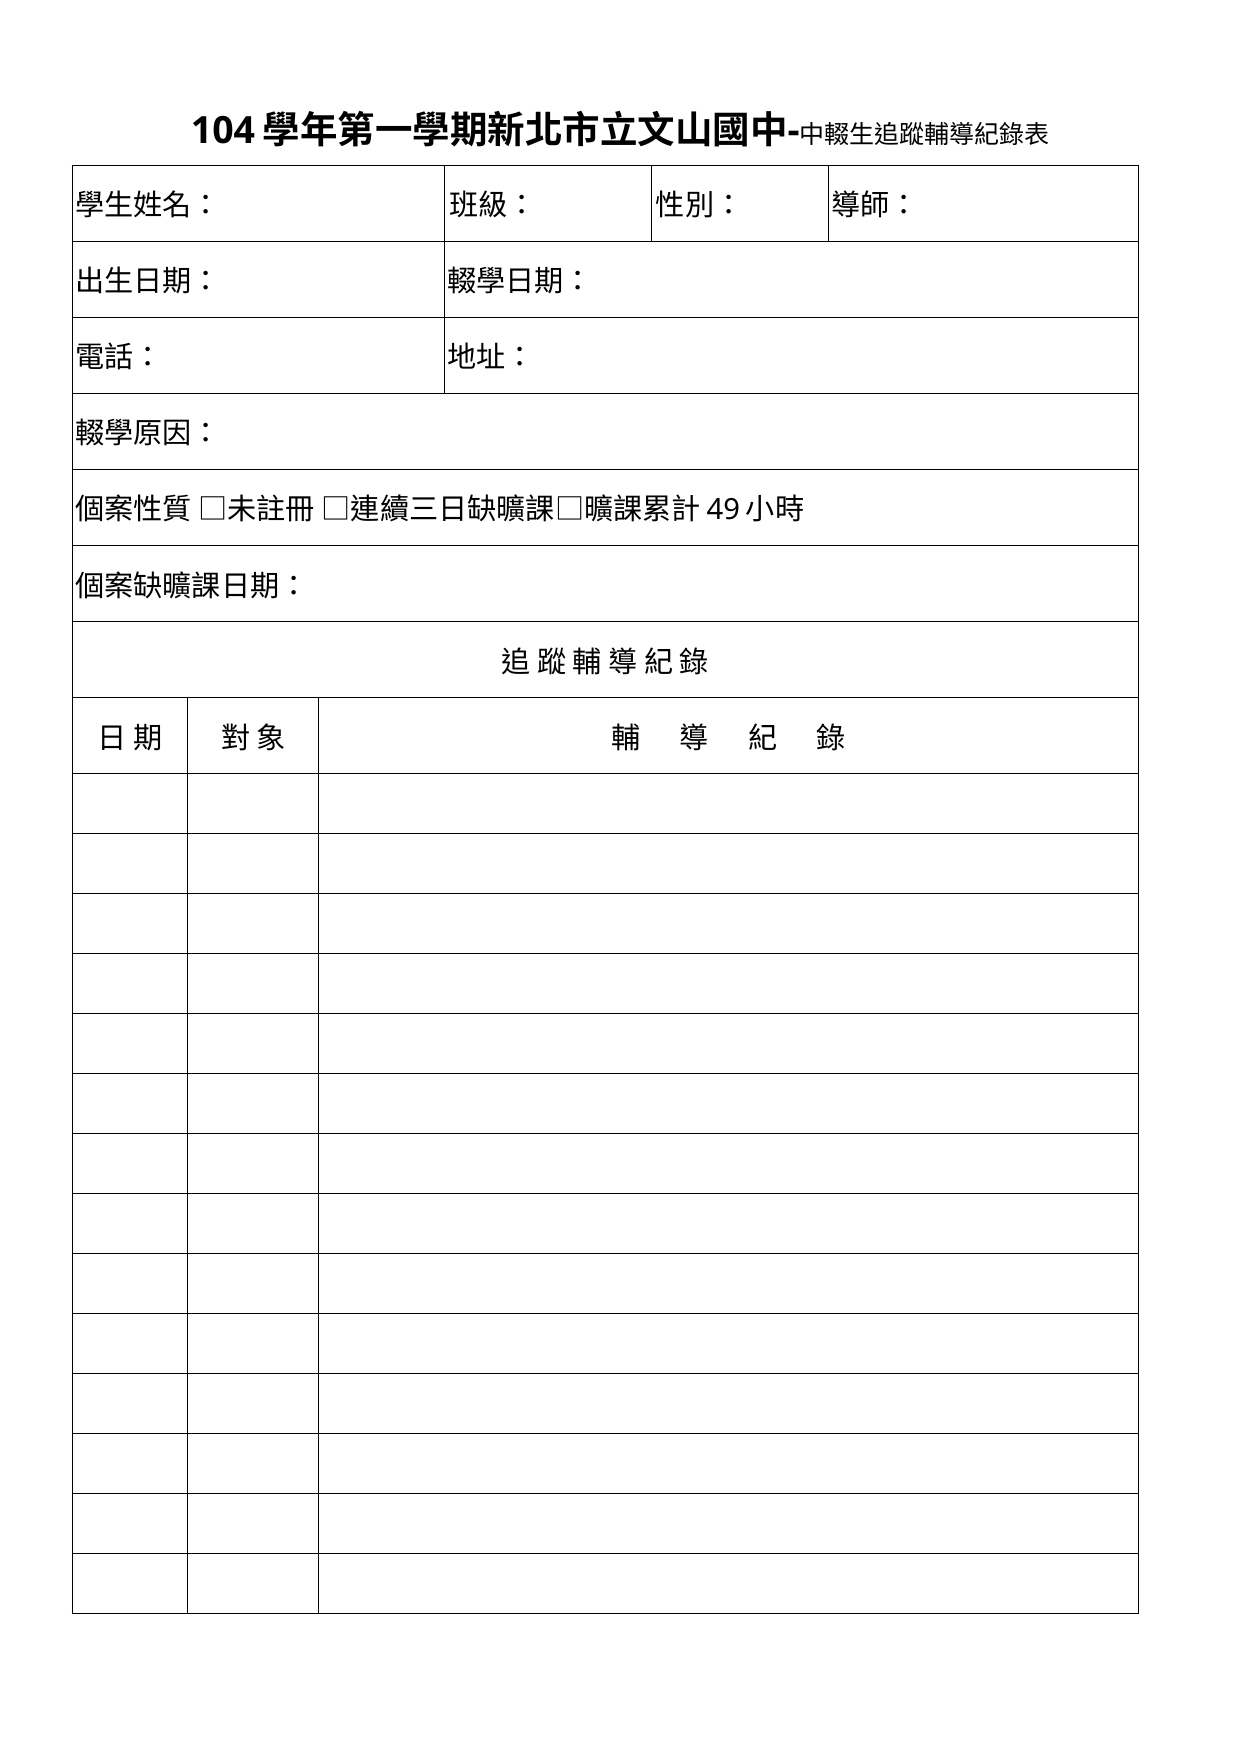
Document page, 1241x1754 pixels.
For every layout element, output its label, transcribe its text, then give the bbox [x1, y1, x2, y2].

table_cell [188, 774, 318, 833]
table_cell [73, 774, 187, 833]
table_cell [188, 1374, 318, 1432]
table_cell [73, 1374, 187, 1432]
table_cell [319, 954, 1138, 1013]
table_cell [188, 1554, 318, 1612]
table_cell [188, 1494, 318, 1552]
table_cell [319, 1014, 1138, 1073]
table_cell [319, 1194, 1138, 1253]
table_cell [73, 1014, 187, 1073]
table_cell [73, 1134, 187, 1193]
table_cell 個案性質 □未註冊 □連續三日缺曠課□曠課累計49小時 [73, 470, 1138, 545]
table_header 導師： [829, 166, 1138, 241]
table_cell [319, 1254, 1138, 1313]
table_cell [73, 894, 187, 953]
table_cell [319, 1374, 1138, 1432]
table_cell [188, 1434, 318, 1492]
table_header 學生姓名： [73, 166, 444, 241]
table_cell 出生日期： [73, 242, 444, 317]
table_header 性別： [652, 166, 828, 241]
table_cell [73, 1494, 187, 1552]
table_header 班級： [445, 166, 651, 241]
table_cell [319, 834, 1138, 893]
table_cell 輟學原因： [73, 394, 1138, 469]
table_cell [319, 1554, 1138, 1612]
table_cell [188, 1134, 318, 1193]
table_cell [73, 1194, 187, 1253]
table_cell 對 象 [188, 698, 318, 773]
table_cell [319, 894, 1138, 953]
table_cell [188, 894, 318, 953]
table_cell 地址： [445, 318, 1138, 393]
table_cell [319, 1134, 1138, 1193]
table_cell [188, 834, 318, 893]
table_cell [319, 1494, 1138, 1552]
table_cell [73, 954, 187, 1013]
table_cell 電話： [73, 318, 444, 393]
table_cell [188, 1014, 318, 1073]
table_cell [73, 1314, 187, 1372]
table_cell [73, 1254, 187, 1313]
table_cell [73, 1434, 187, 1492]
table_cell [188, 1194, 318, 1253]
table_cell 輟學日期： [445, 242, 1138, 317]
table_cell [319, 1434, 1138, 1492]
table_cell [73, 1074, 187, 1133]
table_cell [319, 774, 1138, 833]
table_cell [73, 834, 187, 893]
text 104學年第一學期新北市立文山國中-中輟生追蹤輔導紀錄表 [75, 89, 1165, 164]
table_cell [188, 1314, 318, 1372]
table_cell 追 蹤 輔 導 紀 錄 [73, 622, 1138, 697]
table_cell [73, 1554, 187, 1612]
table_cell [319, 1074, 1138, 1133]
table_cell 輔 導 紀 錄 [319, 698, 1138, 773]
table_cell 日 期 [73, 698, 187, 773]
table_cell [188, 1074, 318, 1133]
table_cell [188, 954, 318, 1013]
table_cell [188, 1254, 318, 1313]
table_cell 個案缺曠課日期： [73, 546, 1138, 621]
table_cell [319, 1314, 1138, 1372]
